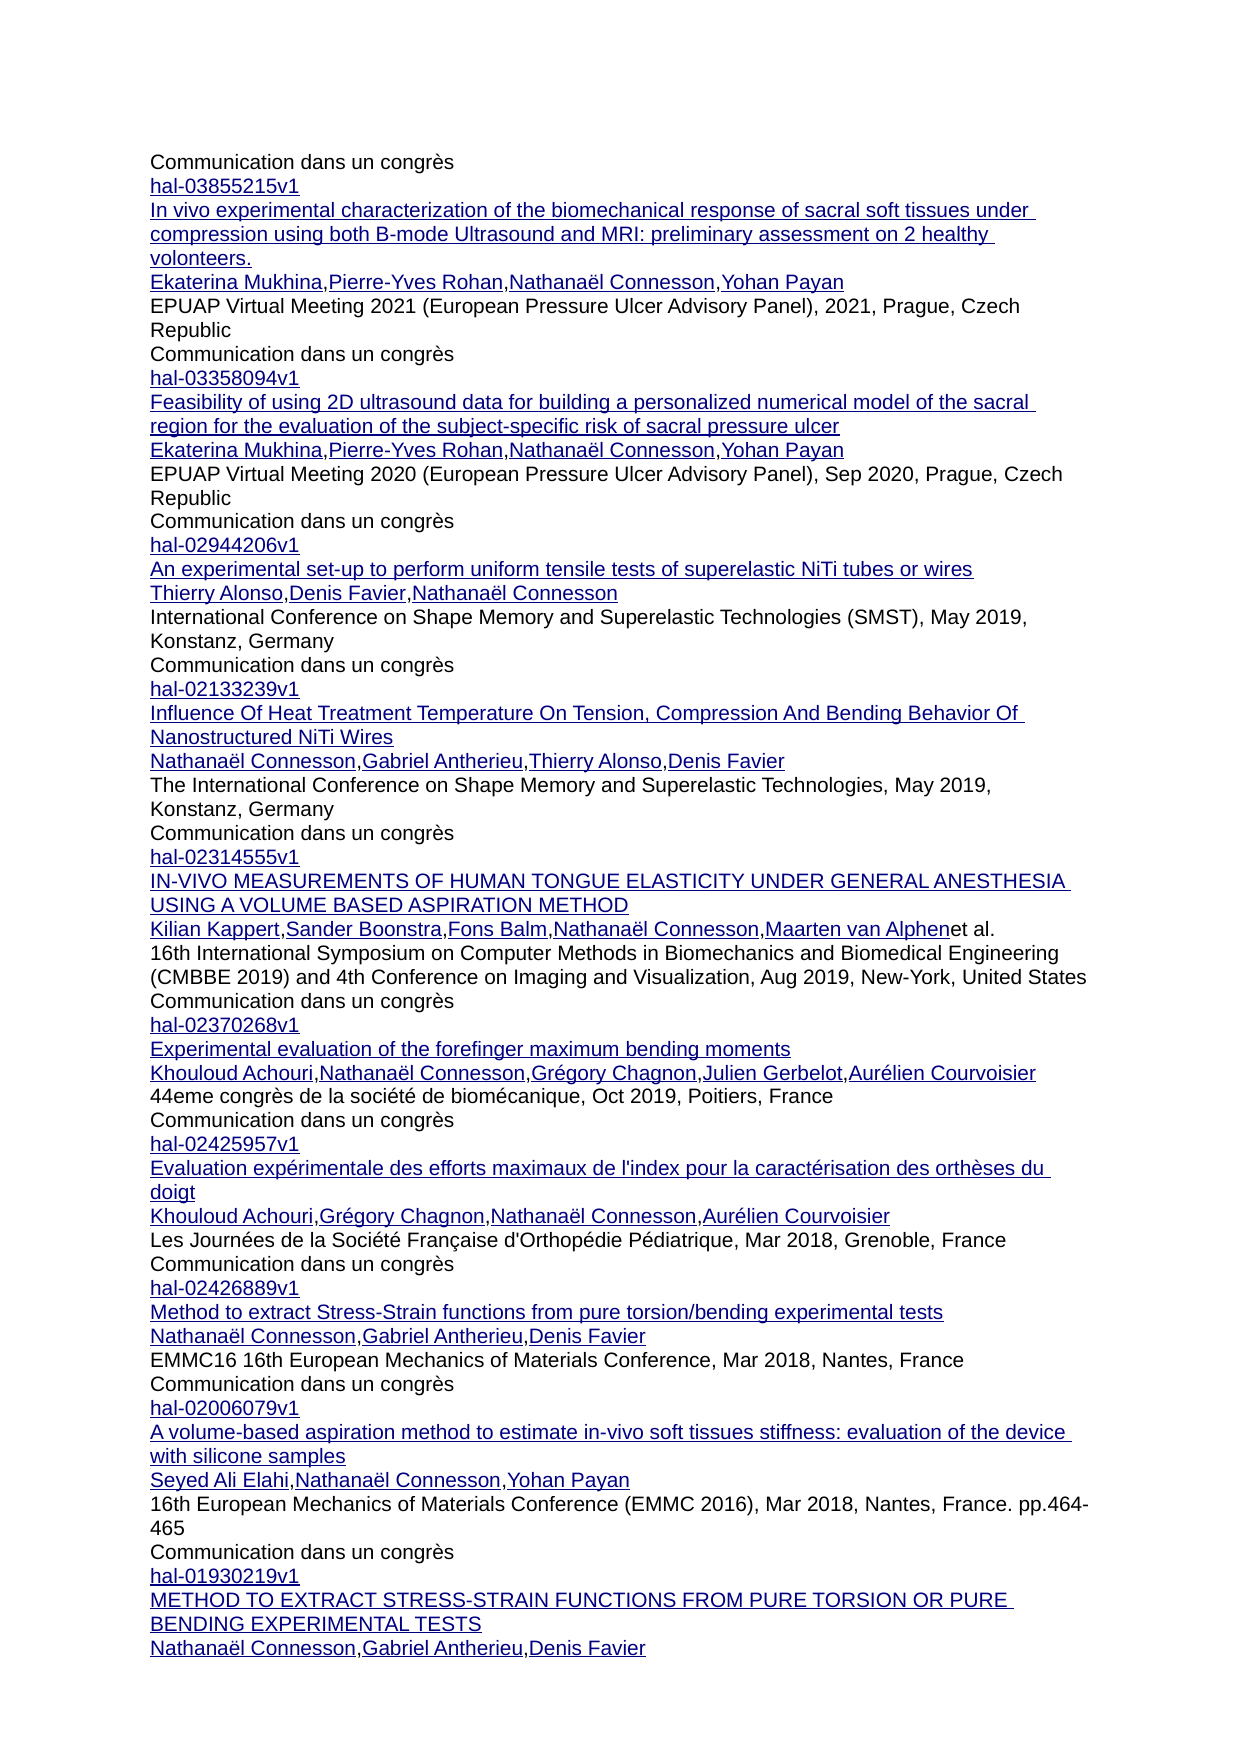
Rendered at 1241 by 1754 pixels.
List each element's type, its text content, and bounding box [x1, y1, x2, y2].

table_cell A volume-based aspiration method to estimate in-vivo soft tissues stiffness: evaluation of the device with silicone samples Seyed Ali Elahi,Nathanaël Connesson,Yohan Payan 16th European Mechanics of Materials Conference (EMMC 2016), Mar 2018, Nantes, France. pp.464-465 Communication dans un congrès hal-01930219v1 [150, 1420, 1090, 1587]
table_cell Evaluation expérimentale des efforts maximaux de l'index pour la caractérisation des orthèses du doigt Khouloud Achouri,Grégory Chagnon,Nathanaël Connesson,Aurélien Courvoisier Les Journées de la Société Française d'Orthopédie Pédiatrique, Mar 2018, Grenoble, France Communication dans un congrès hal-02426889v1 [150, 1156, 1090, 1300]
table_cell In vivo experimental characterization of the biomechanical response of sacral soft tissues under compression using both B-mode Ultrasound and MRI: preliminary assessment on 2 healthy volonteers. Ekaterina Mukhina,Pierre-Yves Rohan,Nathanaël Connesson,Yohan Payan EPUAP Virtual Meeting 2021 (European Pressure Ulcer Advisory Panel), 2021, Prague, Czech Republic Communication dans un congrès hal-03358094v1 [150, 198, 1090, 389]
table_cell Feasibility of using 2D ultrasound data for building a personalized numerical model of the sacral region for the evaluation of the subject-specific risk of sacral pressure ulcer Ekaterina Mukhina,Pierre-Yves Rohan,Nathanaël Connesson,Yohan Payan EPUAP Virtual Meeting 2020 (European Pressure Ulcer Advisory Panel), Sep 2020, Prague, Czech Republic Communication dans un congrès hal-02944206v1 [150, 390, 1090, 557]
table_cell IN-VIVO MEASUREMENTS OF HUMAN TONGUE ELASTICITY UNDER GENERAL ANESTHESIA USING A VOLUME BASED ASPIRATION METHOD Kilian Kappert,Sander Boonstra,Fons Balm,Nathanaël Connesson,Maarten van Alphenet al. 16th International Symposium on Computer Methods in Biomechanics and Biomedical Engineering (CMBBE 2019) and 4th Conference on Imaging and Visualization, Aug 2019, New-York, United States Communication dans un congrès hal-02370268v1 [150, 869, 1090, 1036]
table_cell Experimental evaluation of the forefinger maximum bending moments Khouloud Achouri,Nathanaël Connesson,Grégory Chagnon,Julien Gerbelot,Aurélien Courvoisier 44eme congrès de la société de biomécanique, Oct 2019, Poitiers, France Communication dans un congrès hal-02425957v1 [150, 1036, 1090, 1156]
table_cell METHOD TO EXTRACT STRESS-STRAIN FUNCTIONS FROM PURE TORSION OR PURE BENDING EXPERIMENTAL TESTS Nathanaël Connesson,Gabriel Antherieu,Denis Favier [150, 1588, 1090, 1659]
table_cell Communication dans un congrès hal-03855215v1 [150, 150, 1090, 198]
table_cell Influence Of Heat Treatment Temperature On Tension, Compression And Bending Behavior Of Nanostructured NiTi Wires Nathanaël Connesson,Gabriel Antherieu,Thierry Alonso,Denis Favier The International Conference on Shape Memory and Superelastic Technologies, May 2019, Konstanz, Germany Communication dans un congrès hal-02314555v1 [150, 701, 1090, 869]
table_cell An experimental set-up to perform uniform tensile tests of superelastic NiTi tubes or wires Thierry Alonso,Denis Favier,Nathanaël Connesson International Conference on Shape Memory and Superelastic Technologies (SMST), May 2019, Konstanz, Germany Communication dans un congrès hal-02133239v1 [150, 557, 1090, 701]
table_cell Method to extract Stress-Strain functions from pure torsion/bending experimental tests Nathanaël Connesson,Gabriel Antherieu,Denis Favier EMMC16 16th European Mechanics of Materials Conference, Mar 2018, Nantes, France Communication dans un congrès hal-02006079v1 [150, 1300, 1090, 1420]
